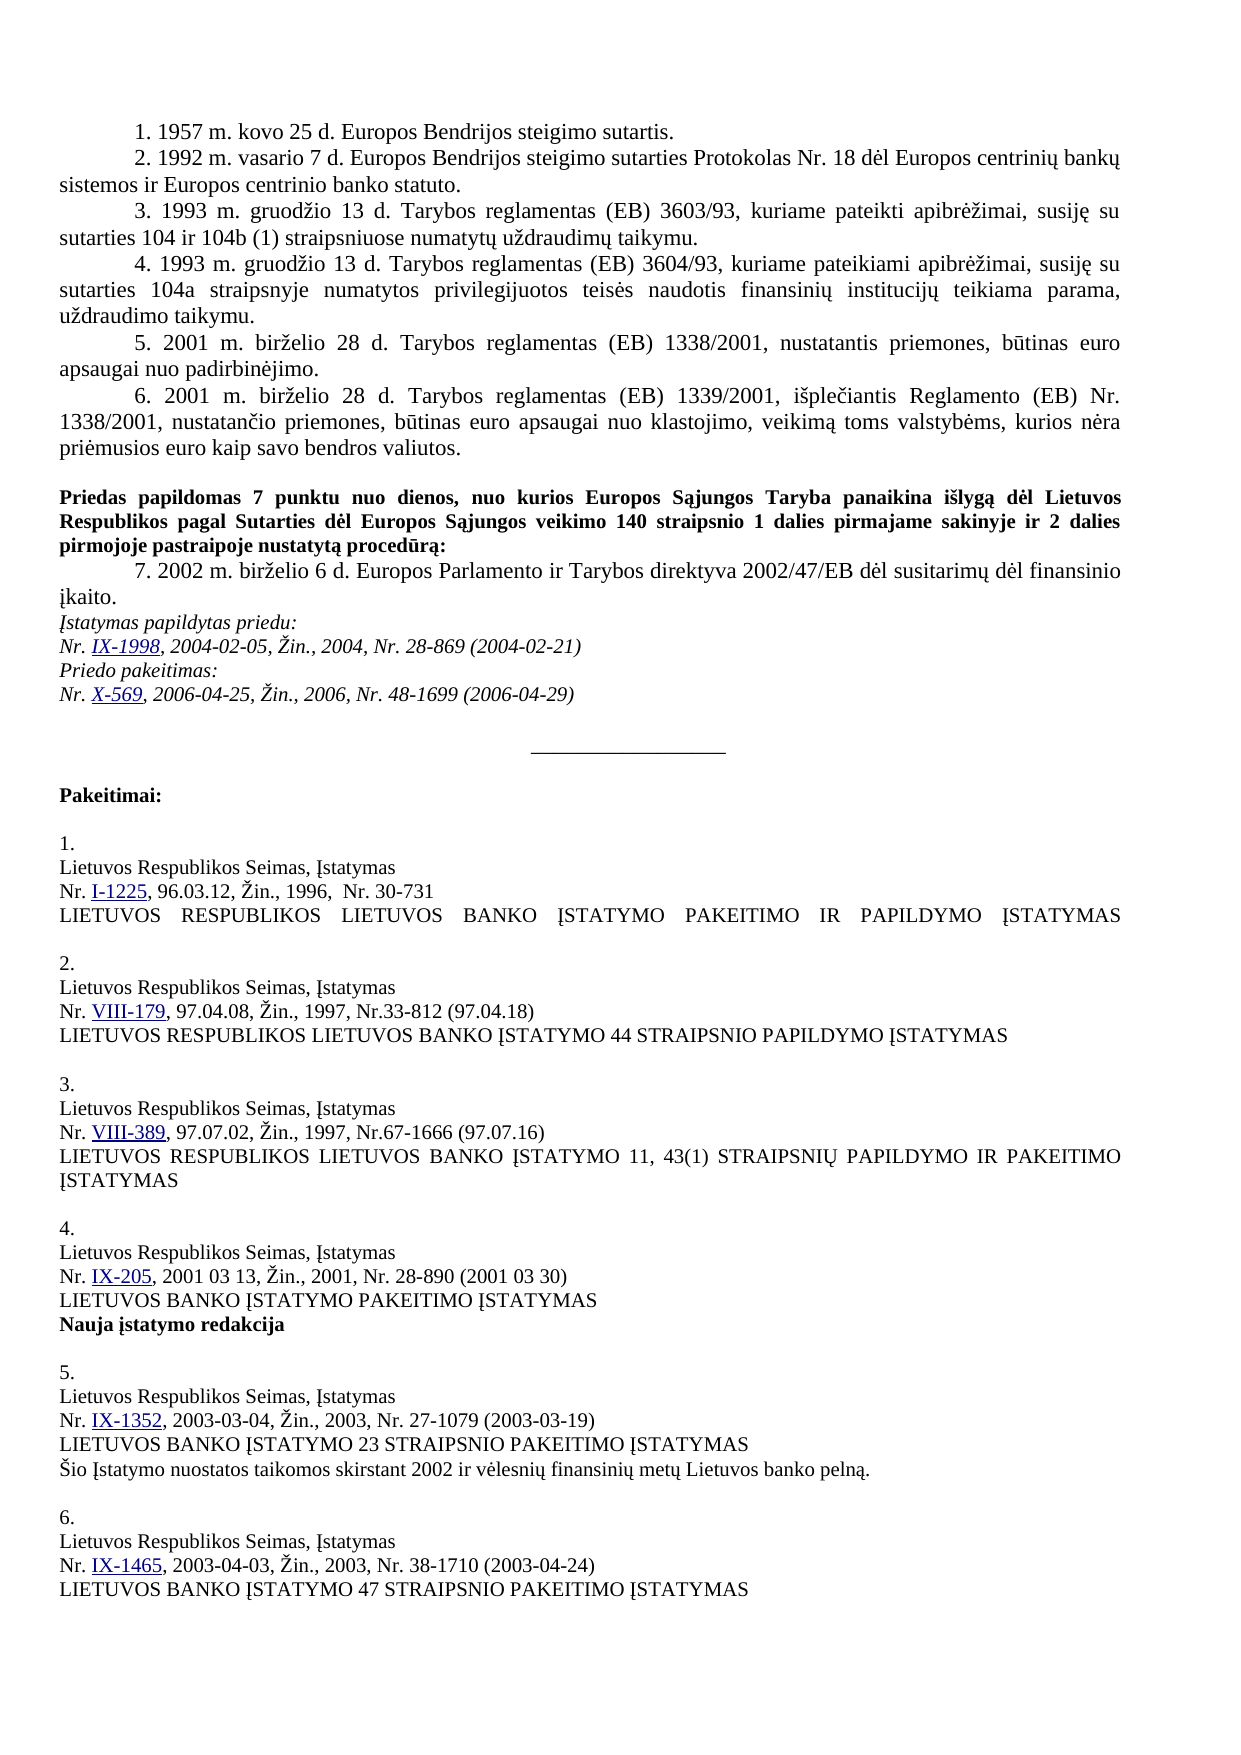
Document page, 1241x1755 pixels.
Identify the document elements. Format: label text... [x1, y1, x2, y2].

text LIETUVOS RESPUBLIKOS LIETUVOS BANKO ĮSTATYMO 11, 43(1) STRAIPSNIŲ PAPILDYMO IR PAKEITIMO ĮSTATYMAS [59, 1144, 1122, 1192]
text Pakeitimai: [59, 783, 1122, 831]
text 6. 2001 m. birželio 28 d. Tarybos reglamentas (EB) 1339/2001, išplečiantis Reglamento (EB) Nr. 1338/2001, nustatančio priemones, būtinas euro apsaugai nuo klastojimo, veikimą toms valstybėms, kurios nėra priėmusios euro kaip savo bendros valiutos. [59, 382, 1122, 461]
text 3. [59, 1071, 1122, 1096]
text 7. 2002 m. birželio 6 d. Europos Parlamento ir Tarybos direktyva 2002/47/EB dėl susitarimų dėl finansinio įkaito. [59, 557, 1122, 610]
text 4. [59, 1216, 1122, 1240]
text Nr. IX-205, 2001 03 13, Žin., 2001, Nr. 28-890 (2001 03 30) [59, 1264, 1122, 1288]
text 1. [59, 831, 1122, 855]
text 1. 1957 m. kovo 25 d. Europos Bendrijos steigimo sutartis. [59, 118, 1122, 144]
text LIETUVOS BANKO ĮSTATYMO 23 STRAIPSNIO PAKEITIMO ĮSTATYMAS [59, 1432, 1122, 1456]
text 4. 1993 m. gruodžio 13 d. Tarybos reglamentas (EB) 3604/93, kuriame pateikiami apibrėžimai, susiję su sutarties 104a straipsnyje numatytos privilegijuotos teisės naudotis finansinių institucijų teikiama parama, uždraudimo taikymu. [59, 250, 1122, 329]
text Lietuvos Respublikos Seimas, Įstatymas [59, 975, 1122, 999]
text Nr. IX-1465, 2003-04-03, Žin., 2003, Nr. 38-1710 (2003-04-24) [59, 1553, 1122, 1577]
text Lietuvos Respublikos Seimas, Įstatymas [59, 855, 1122, 879]
text Įstatymas papildytas priedu: [59, 610, 1122, 634]
text 2. [59, 951, 1122, 975]
text Nr. VIII-179, 97.04.08, Žin., 1997, Nr.33-812 (97.04.18) [59, 999, 1122, 1023]
text Nr. I-1225, 96.03.12, Žin., 1996, Nr. 30-731 [59, 879, 1122, 903]
text LIETUVOS RESPUBLIKOS LIETUVOS BANKO ĮSTATYMO 44 STRAIPSNIO PAPILDYMO ĮSTATYMAS [59, 1023, 1122, 1047]
subtitle Nauja įstatymo redakcija [59, 1312, 1122, 1336]
text Lietuvos Respublikos Seimas, Įstatymas [59, 1240, 1122, 1264]
text 5. 2001 m. birželio 28 d. Tarybos reglamentas (EB) 1338/2001, nustatantis priemones, būtinas euro apsaugai nuo padirbinėjimo. [59, 329, 1122, 382]
text LIETUVOS BANKO ĮSTATYMO 47 STRAIPSNIO PAKEITIMO ĮSTATYMAS [59, 1577, 1122, 1601]
text Lietuvos Respublikos Seimas, Įstatymas [59, 1384, 1122, 1408]
text LIETUVOS RESPUBLIKOS LIETUVOS BANKO ĮSTATYMO PAKEITIMO IR PAPILDYMO ĮSTATYMAS [59, 903, 1122, 951]
text 6. [59, 1504, 1122, 1529]
text Lietuvos Respublikos Seimas, Įstatymas [59, 1529, 1122, 1553]
text Šio Įstatymo nuostatos taikomos skirstant 2002 ir vėlesnių finansinių metų Lietuvos banko pelną. [59, 1456, 1122, 1481]
text LIETUVOS BANKO ĮSTATYMO PAKEITIMO ĮSTATYMAS [59, 1288, 1122, 1312]
text _________________ [59, 730, 1122, 756]
text Priedo pakeitimas: [59, 658, 1122, 682]
text Priedas papildomas 7 punktu nuo dienos, nuo kurios Europos Sąjungos Taryba panaikina išlygą dėl Lietuvos Respublikos pagal Sutarties dėl Europos Sąjungos veikimo 140 straipsnio 1 dalies pirmajame sakinyje ir 2 dalies pirmojoje pastraipoje nustatytą procedūrą: [59, 485, 1122, 557]
text Nr. X-569, 2006-04-25, Žin., 2006, Nr. 48-1699 (2006-04-29) [59, 682, 1122, 706]
text Nr. VIII-389, 97.07.02, Žin., 1997, Nr.67-1666 (97.07.16) [59, 1119, 1122, 1144]
text Nr. IX-1352, 2003-03-04, Žin., 2003, Nr. 27-1079 (2003-03-19) [59, 1408, 1122, 1432]
text 3. 1993 m. gruodžio 13 d. Tarybos reglamentas (EB) 3603/93, kuriame pateikti apibrėžimai, susiję su sutarties 104 ir 104b (1) straipsniuose numatytų uždraudimų taikymu. [59, 197, 1122, 250]
text 2. 1992 m. vasario 7 d. Europos Bendrijos steigimo sutarties Protokolas Nr. 18 dėl Europos centrinių bankų sistemos ir Europos centrinio banko statuto. [59, 144, 1122, 197]
text Nr. IX-1998, 2004-02-05, Žin., 2004, Nr. 28-869 (2004-02-21) [59, 634, 1122, 658]
text 5. [59, 1360, 1122, 1384]
text Lietuvos Respublikos Seimas, Įstatymas [59, 1096, 1122, 1119]
